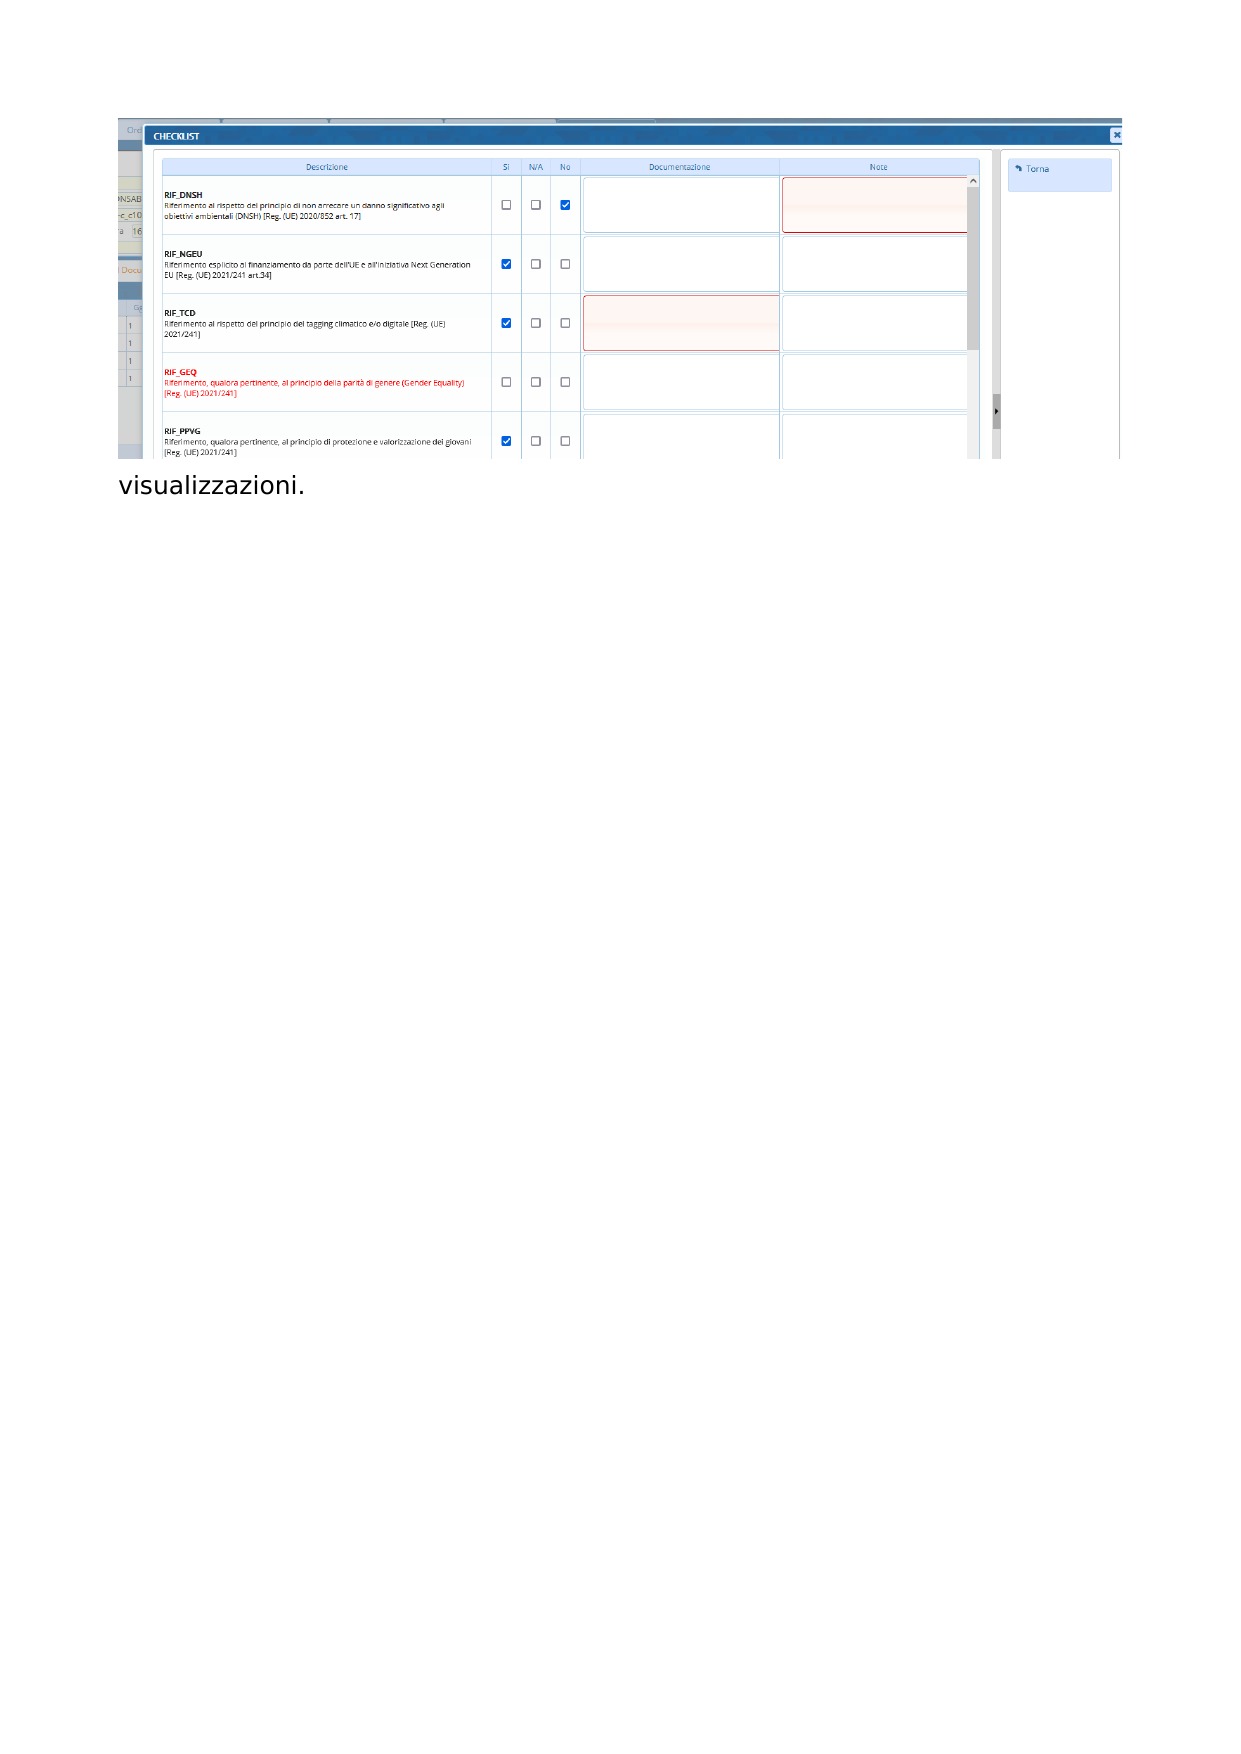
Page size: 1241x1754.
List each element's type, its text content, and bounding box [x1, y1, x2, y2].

picture [118, 118, 1123, 459]
text visualizzazioni. [118, 471, 1122, 500]
